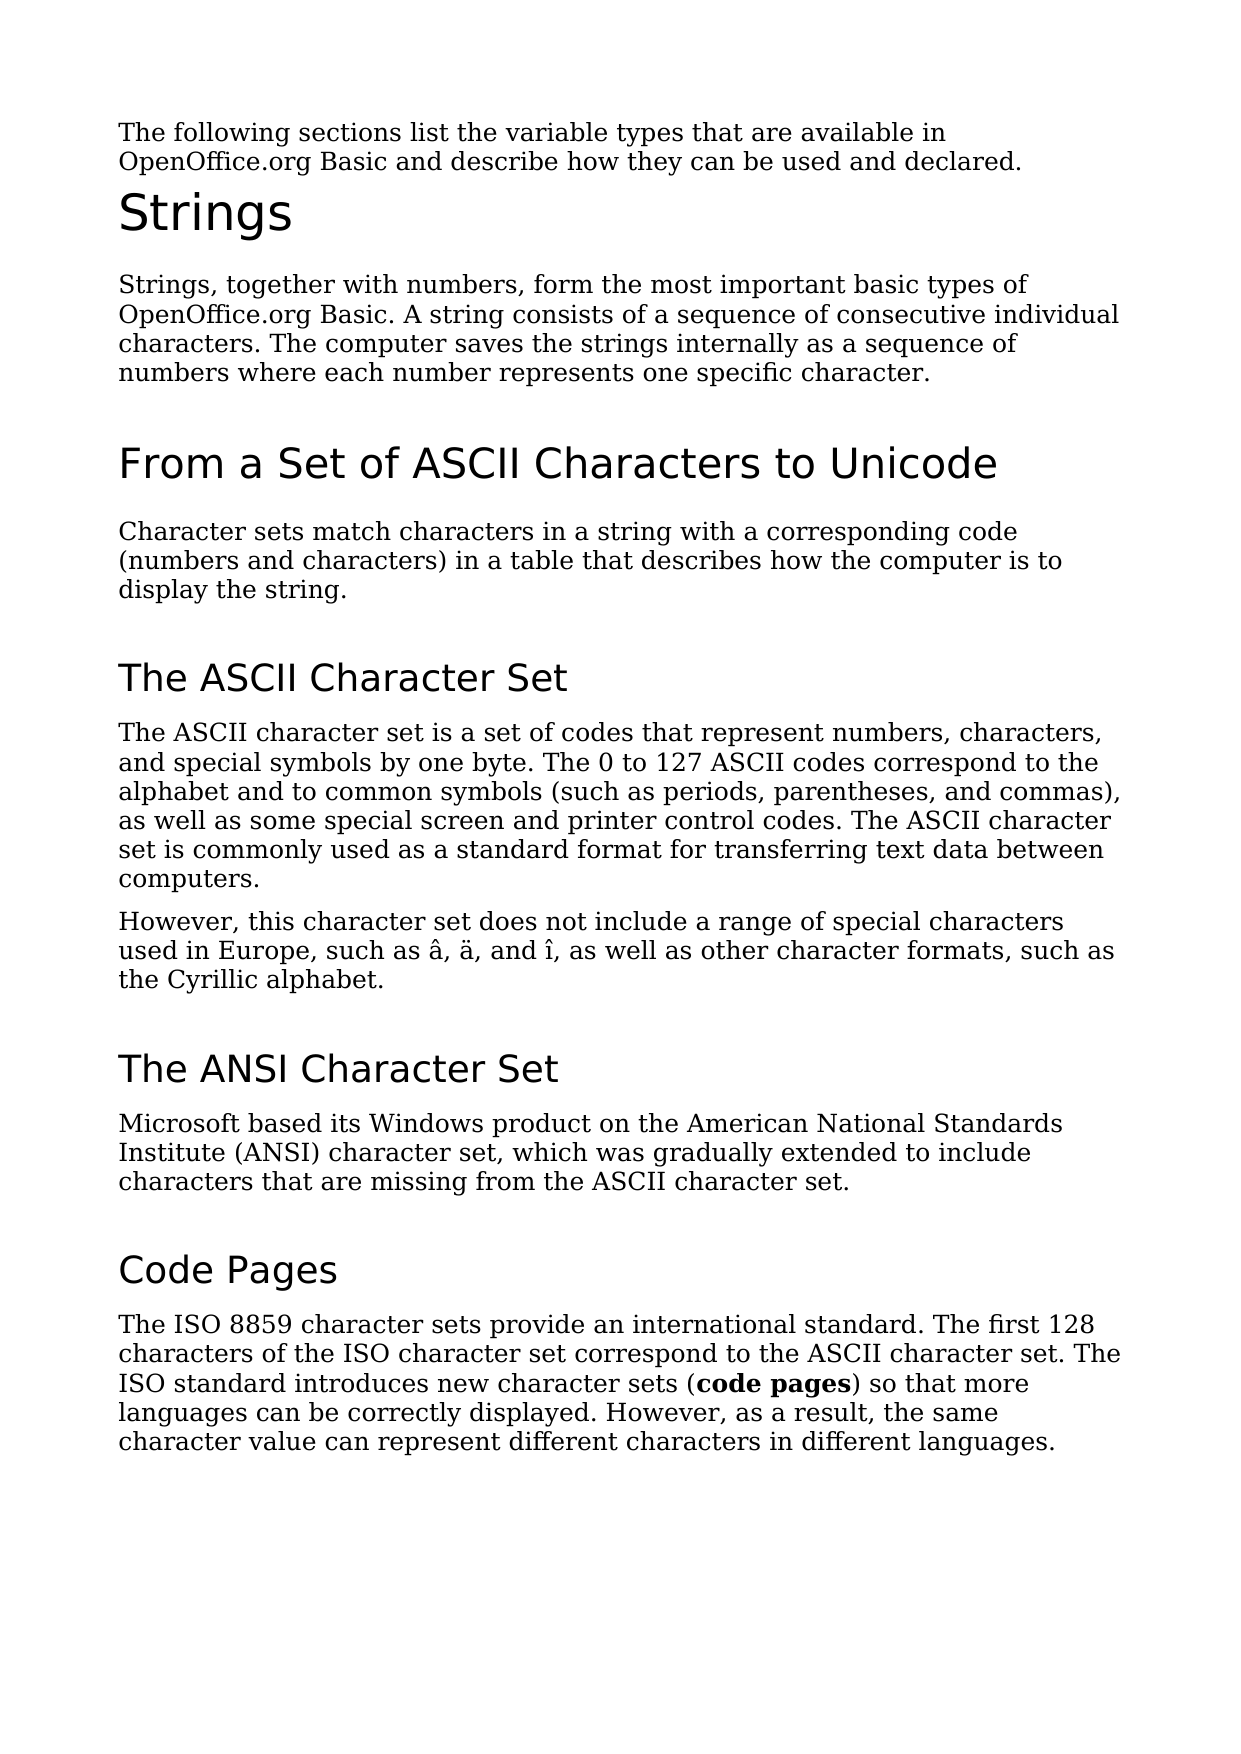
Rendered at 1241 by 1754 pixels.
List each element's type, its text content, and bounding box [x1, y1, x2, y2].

subtitle The ANSI Character Set [118, 1047, 1122, 1091]
text The ISO 8859 character sets provide an international standard. The first 128 characters of the ISO character set correspond to the ASCII character set. The ISO standard introduces new character sets (code pages) so that more languages can be correctly displayed. However, as a result, the same character value can represent different characters in different languages. [118, 1311, 1122, 1457]
text However, this character set does not include a range of special characters used in Europe, such as â, ä, and î, as well as other character formats, such as the Cyrillic alphabet. [118, 907, 1122, 995]
subtitle The ASCII Character Set [118, 657, 1122, 701]
subtitle Code Pages [118, 1249, 1122, 1292]
text Microsoft based its Windows product on the American National Standards Institute (ANSI) character set, which was gradually extended to include characters that are missing from the ASCII character set. [118, 1109, 1122, 1196]
text The following sections list the variable types that are available in OpenOffice.org Basic and describe how they can be used and declared. [118, 118, 1122, 176]
subtitle From a Set of ASCII Characters to Unicode [118, 440, 1122, 488]
text The ASCII character set is a set of codes that represent numbers, characters, and special symbols by one byte. The 0 to 127 ASCII codes correspond to the alphabet and to common symbols (such as periods, parentheses, and commas), as well as some special screen and printer control codes. The ASCII character set is commonly used as a standard format for transferring text data between computers. [118, 719, 1122, 894]
text Character sets match characters in a string with a corresponding code (numbers and characters) in a table that describes how the computer is to display the string. [118, 517, 1122, 604]
text Strings, together with numbers, form the most important basic types of OpenOffice.org Basic. A string consists of a sequence of consecutive individual characters. The computer saves the strings internally as a sequence of numbers where each number represents one specific character. [118, 271, 1122, 387]
subtitle Strings [118, 184, 1122, 242]
